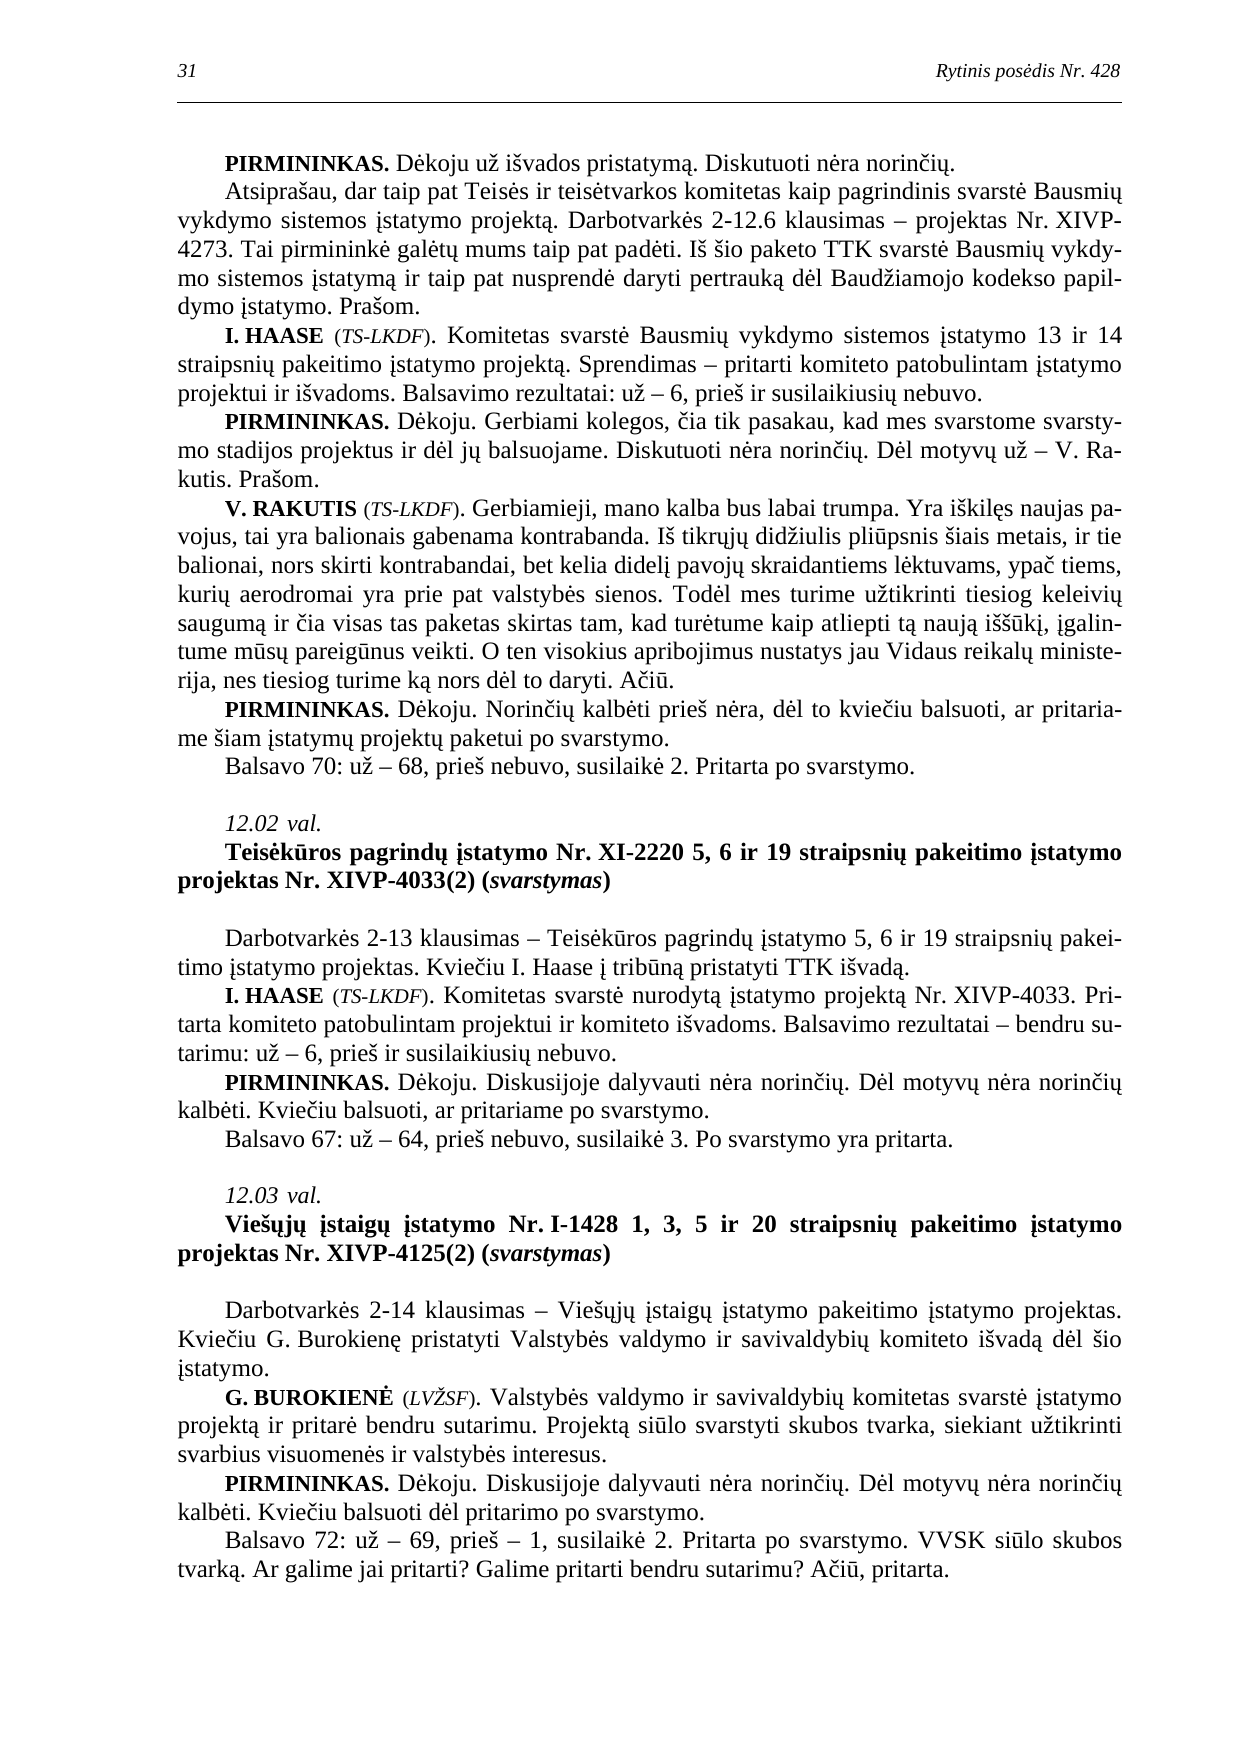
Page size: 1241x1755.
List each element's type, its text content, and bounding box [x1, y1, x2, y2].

text Bal­sa­vo 72: už – 69, prieš – 1, su­si­lai­kė 2. Pri­tar­ta po svars­ty­mo. VVSK siū­lo sku­bos tvar­ką. Ar ga­li­me jai pri­tar­ti? Ga­li­me pri­tar­ti ben­dru su­ta­ri­mu? Ačiū, pri­tar­ta. [177, 1525, 1122, 1583]
text Bal­sa­vo 70: už – 68, prieš ne­bu­vo, su­si­lai­kė 2. Pri­tar­ta po svars­ty­mo. [177, 751, 1122, 780]
text I. HAASE (TS-LKDF). Ko­mi­te­tas svars­tė Baus­mių vyk­dy­mo sis­te­mos įsta­ty­mo 13 ir 14 straips­nių pa­kei­ti­mo įsta­ty­mo pro­jek­tą. Spren­di­mas – pri­tar­ti ko­mi­te­to pa­to­bu­lin­tam įsta­ty­mo pro­jek­tui ir iš­va­doms. Bal­sa­vi­mo re­zul­ta­tai: už – 6, prieš ir su­si­lai­kiu­sių ne­bu­vo. [177, 320, 1122, 406]
text PIRMININKAS. Dė­ko­ju. Ger­bia­mi ko­le­gos, čia tik pa­sa­kau, kad mes svars­to­me svars­ty­mo sta­di­jos pro­jek­tus ir dėl jų bal­suo­ja­me. Dis­ku­tuo­ti nė­ra no­rin­čių. Dėl mo­ty­vų už – V. Ra­ku­tis. Pra­šom. [177, 406, 1122, 493]
text Dar­bo­tvarkės 2-13 klau­si­mas – Tei­sė­kū­ros pa­grin­dų įsta­ty­mo 5, 6 ir 19 straips­nių pa­kei­ti­mo įsta­ty­mo pro­jek­tas. Kvie­čiu I. Ha­a­se į tri­bū­ną pri­sta­ty­ti TTK iš­va­dą. [177, 923, 1122, 980]
text At­si­pra­šau, dar taip pat Tei­sės ir tei­sėt­var­kos ko­mi­te­tas kaip pa­grin­di­nis svars­tė Baus­mių vyk­dy­mo sis­te­mos įsta­ty­mo pro­jek­tą. Dar­bo­tvarkės 2-12.6 klau­si­mas – pro­jek­tas Nr. XIVP-4273. Tai pir­mi­nin­kė ga­lė­tų mums taip pat pa­dė­ti. Iš šio pa­ke­to TTK svars­tė Baus­mių vyk­dy­mo sis­te­mos įsta­ty­mą ir taip pat nu­spren­dė da­ry­ti per­trau­ką dėl Bau­džia­mo­jo ko­dek­so pa­pil­dy­mo įsta­ty­mo. Pra­šom. [177, 176, 1122, 320]
text Tei­sė­kū­ros pa­grin­dų įsta­ty­mo Nr. XI-2220 5, 6 ir 19 straips­nių pa­kei­ti­mo įsta­ty­mo pro­jek­tas Nr. XIVP-4033(2) (svars­ty­mas) [177, 837, 1122, 894]
text V. RAKUTIS (TS-LKDF). Ger­bia­mie­ji, ma­no kal­ba bus la­bai trum­pa. Yra iš­ki­lęs nau­jas pa­vo­jus, tai yra ba­lio­nais ga­be­na­ma kon­tra­ban­da. Iš tik­rų­jų di­džiu­lis pliūps­nis šiais me­tais, ir tie ba­lio­nai, nors skir­ti kon­tra­ban­dai, bet ke­lia di­de­lį pa­vo­jų skrai­dan­tiems lėk­tu­vams, ypač tiems, ku­rių ae­ro­dro­mai yra prie pat vals­ty­bės sie­nos. To­dėl mes tu­ri­me už­tik­rin­ti tie­siog ke­lei­vių sau­gu­mą ir čia vi­sas tas pa­ke­tas skir­tas tam, kad tu­rė­tu­me kaip at­liep­ti tą nau­ją iš­šū­kį, įga­lin­tu­me mū­sų pa­rei­gū­nus veik­ti. O ten vi­so­kius ap­ri­bo­ji­mus nu­sta­tys jau Vi­daus rei­ka­lų mi­nis­te­ri­ja, nes tie­siog tu­ri­me ką nors dėl to da­ry­ti. Ačiū. [177, 493, 1122, 694]
text 12.02 val. [224, 809, 1122, 837]
text 12.03 val. [224, 1182, 1122, 1209]
text G. BUROKIENĖ (LVŽSF). Vals­ty­bės val­dy­mo ir sa­vi­val­dy­bių ko­mi­te­tas svars­tė įsta­ty­mo pro­jek­tą ir pri­ta­rė ben­dru su­ta­ri­mu. Pro­jek­tą siū­lo svars­ty­ti sku­bos tvar­ka, sie­kiant už­tik­rin­ti svar­bius vi­suo­me­nės ir vals­ty­bės in­te­re­sus. [177, 1382, 1122, 1468]
text PIRMININKAS. Dė­ko­ju. Dis­ku­si­jo­je da­ly­vau­ti nė­ra no­rin­čių. Dėl mo­ty­vų nė­ra no­rin­čių kal­bė­ti. Kvie­čiu bal­suo­ti, ar pri­ta­ria­me po svars­ty­mo. [177, 1067, 1122, 1124]
text Dar­bo­tvarkės 2-14 klau­si­mas – Vie­šų­jų įstai­gų įsta­ty­mo pa­kei­ti­mo įsta­ty­mo pro­jek­tas. Kvie­čiu G. Bu­ro­kie­nę pri­sta­ty­ti Vals­ty­bės val­dy­mo ir sa­vi­val­dy­bių ko­mi­te­to iš­va­dą dėl šio įsta­ty­mo. [177, 1295, 1122, 1382]
text PIRMININKAS. Dė­ko­ju už iš­va­dos pri­sta­ty­mą. Dis­ku­tuo­ti nė­ra no­rin­čių. [177, 148, 1122, 176]
text Bal­sa­vo 67: už – 64, prieš ne­bu­vo, su­si­lai­kė 3. Po svars­ty­mo yra pri­tar­ta. [177, 1124, 1122, 1153]
text PIRMININKAS. Dė­ko­ju. Dis­ku­si­jo­je da­ly­vau­ti nė­ra no­rin­čių. Dėl mo­ty­vų nė­ra no­rin­čių kal­bė­ti. Kvie­čiu bal­suo­ti dėl pri­ta­ri­mo po svars­ty­mo. [177, 1468, 1122, 1525]
text Vie­šų­jų įstai­gų įsta­ty­mo Nr. I-1428 1, 3, 5 ir 20 straips­nių pa­kei­ti­mo įsta­ty­mo projek­tas Nr. XIVP-4125(2) (svars­ty­mas) [177, 1209, 1122, 1267]
text PIRMININKAS. Dė­ko­ju. No­rin­čių kal­bė­ti prieš nė­ra, dėl to kvie­čiu bal­suo­ti, ar pri­ta­ria­me šiam įsta­ty­mų pro­jek­tų pa­ke­tui po svars­ty­mo. [177, 694, 1122, 751]
text I. HAASE (TS-LKDF). Ko­mi­te­tas svars­tė nu­ro­dy­tą įsta­ty­mo pro­jek­tą Nr. XIVP-4033. Pri­tar­ta ko­mi­te­to pa­to­bu­lin­tam pro­jek­tui ir ko­mi­te­to iš­va­doms. Bal­sa­vi­mo re­zul­ta­tai – ben­dru su­ta­ri­mu: už – 6, prieš ir su­si­lai­kiu­sių ne­bu­vo. [177, 980, 1122, 1067]
